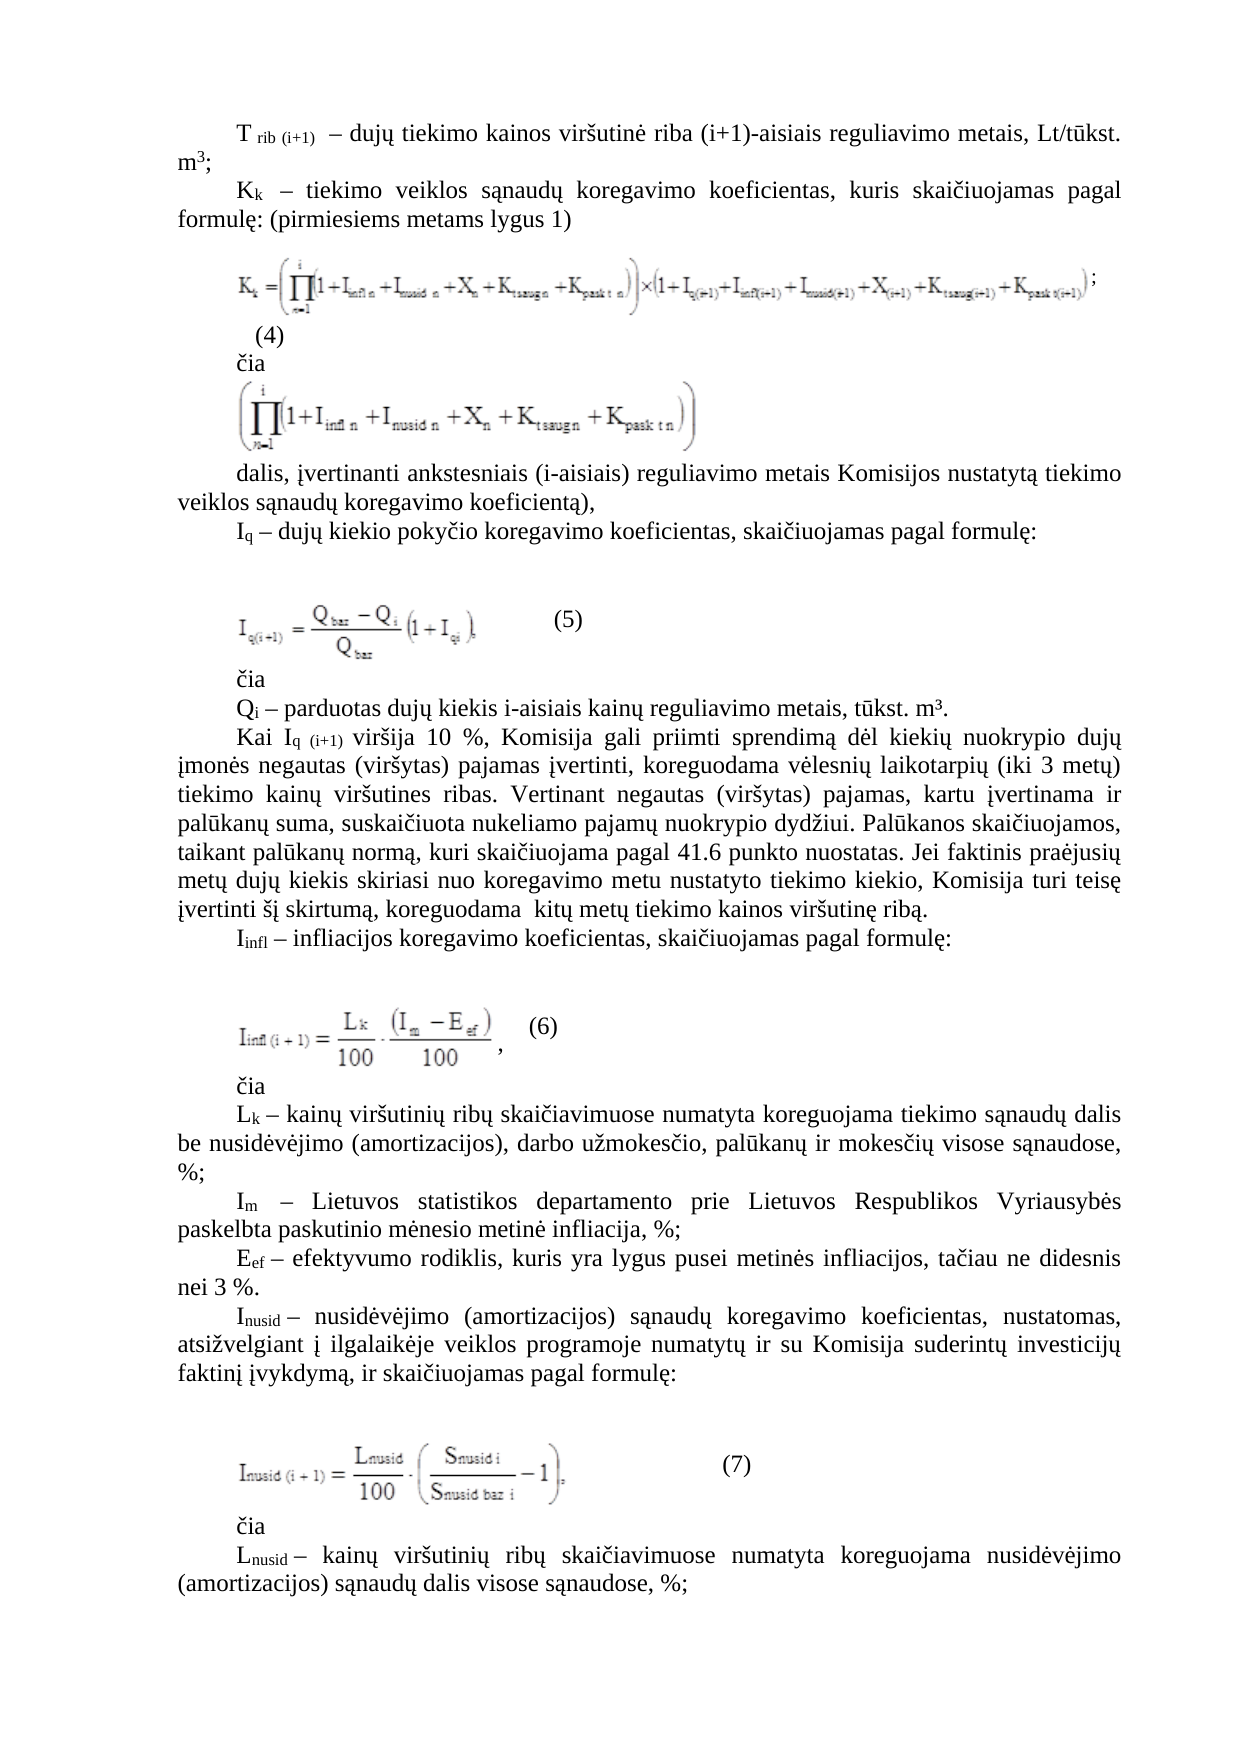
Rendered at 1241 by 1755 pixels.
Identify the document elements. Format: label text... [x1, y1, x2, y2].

text Inusid – nusidėvėjimo (amortizacijos) sąnaudų koregavimo koeficientas, nustatomas, atsižvelgiant į ilgalaikėje veiklos programoje numatytų ir su Komisija suderintų investicijų faktinį įvykdymą, ir skaičiuojamas pagal formulę: [177, 1301, 1122, 1387]
text Lk – kainų viršutinių ribų skaičiavimuose numatyta koreguojama tiekimo sąnaudų dalis be nusidėvėjimo (amortizacijos), darbo užmokesčio, palūkanų ir mokesčių visose sąnaudose, %; [177, 1099, 1122, 1186]
text Lnusid – kainų viršutinių ribų skaičiavimuose numatyta koreguojama nusidėvėjimo (amortizacijos) sąnaudų dalis visose sąnaudose, %; [177, 1540, 1122, 1597]
text Iinfl – infliacijos koregavimo koeficientas, skaičiuojamas pagal formulę: [177, 923, 1122, 952]
text T rib (i+1) – dujų tiekimo kainos viršutinė riba (i+1)-aisiais reguliavimo metais, Lt/tūkst. m3; [177, 118, 1122, 176]
text čia [177, 348, 1122, 377]
text (4) [177, 320, 1122, 348]
text Eef – efektyvumo rodiklis, kuris yra lygus pusei metinės infliacijos, tačiau ne didesnis nei 3 %. [177, 1243, 1122, 1301]
text Kai Iq (i+1) viršija 10 %, Komisija gali priimti sprendimą dėl kiekių nuokrypio dujų įmonės negautas (viršytas) pajamas įvertinti, koreguodama vėlesnių laikotarpių (iki 3 metų) tiekimo kainų viršutines ribas. Vertinant negautas (viršytas) pajamas, kartu įvertinama ir palūkanų suma, suskaičiuota nukeliamo pajamų nuokrypio dydžiui. Palūkanos skaičiuojamos, taikant palūkanų normą, kuri skaičiuojama pagal 41.6 punkto nuostatas. Jei faktinis praėjusių metų dujų kiekis skiriasi nuo koregavimo metu nustatyto tiekimo kiekio, Komisija turi teisę įvertinti šį skirtumą, koreguodama kitų metų tiekimo kainos viršutinę ribą. [177, 722, 1122, 923]
text ; [177, 233, 1122, 320]
text Im – Lietuvos statistikos departamento prie Lietuvos Respublikos Vyriausybės paskelbta paskutinio mėnesio metinė infliacija, %; [177, 1186, 1122, 1243]
text dalis, įvertinanti ankstesniais (i-aisiais) reguliavimo metais Komisijos nustatytą tiekimo veiklos sąnaudų koregavimo koeficientą), [177, 458, 1122, 516]
text (5) [177, 573, 1122, 664]
text čia [177, 664, 1122, 693]
text Qi – parduotas dujų kiekis i-aisiais kainų reguliavimo metais, tūkst. m³. [177, 693, 1122, 722]
text čia [177, 1071, 1122, 1099]
text , (6) [177, 980, 1122, 1071]
text Kk – tiekimo veiklos sąnaudų koregavimo koeficientas, kuris skaičiuojamas pagal formulę: (pirmiesiems metams lygus 1) [177, 176, 1122, 233]
text (7) [177, 1416, 1122, 1511]
text Iq – dujų kiekio pokyčio koregavimo koeficientas, skaičiuojamas pagal formulę: [177, 516, 1122, 545]
text čia [177, 1511, 1122, 1540]
